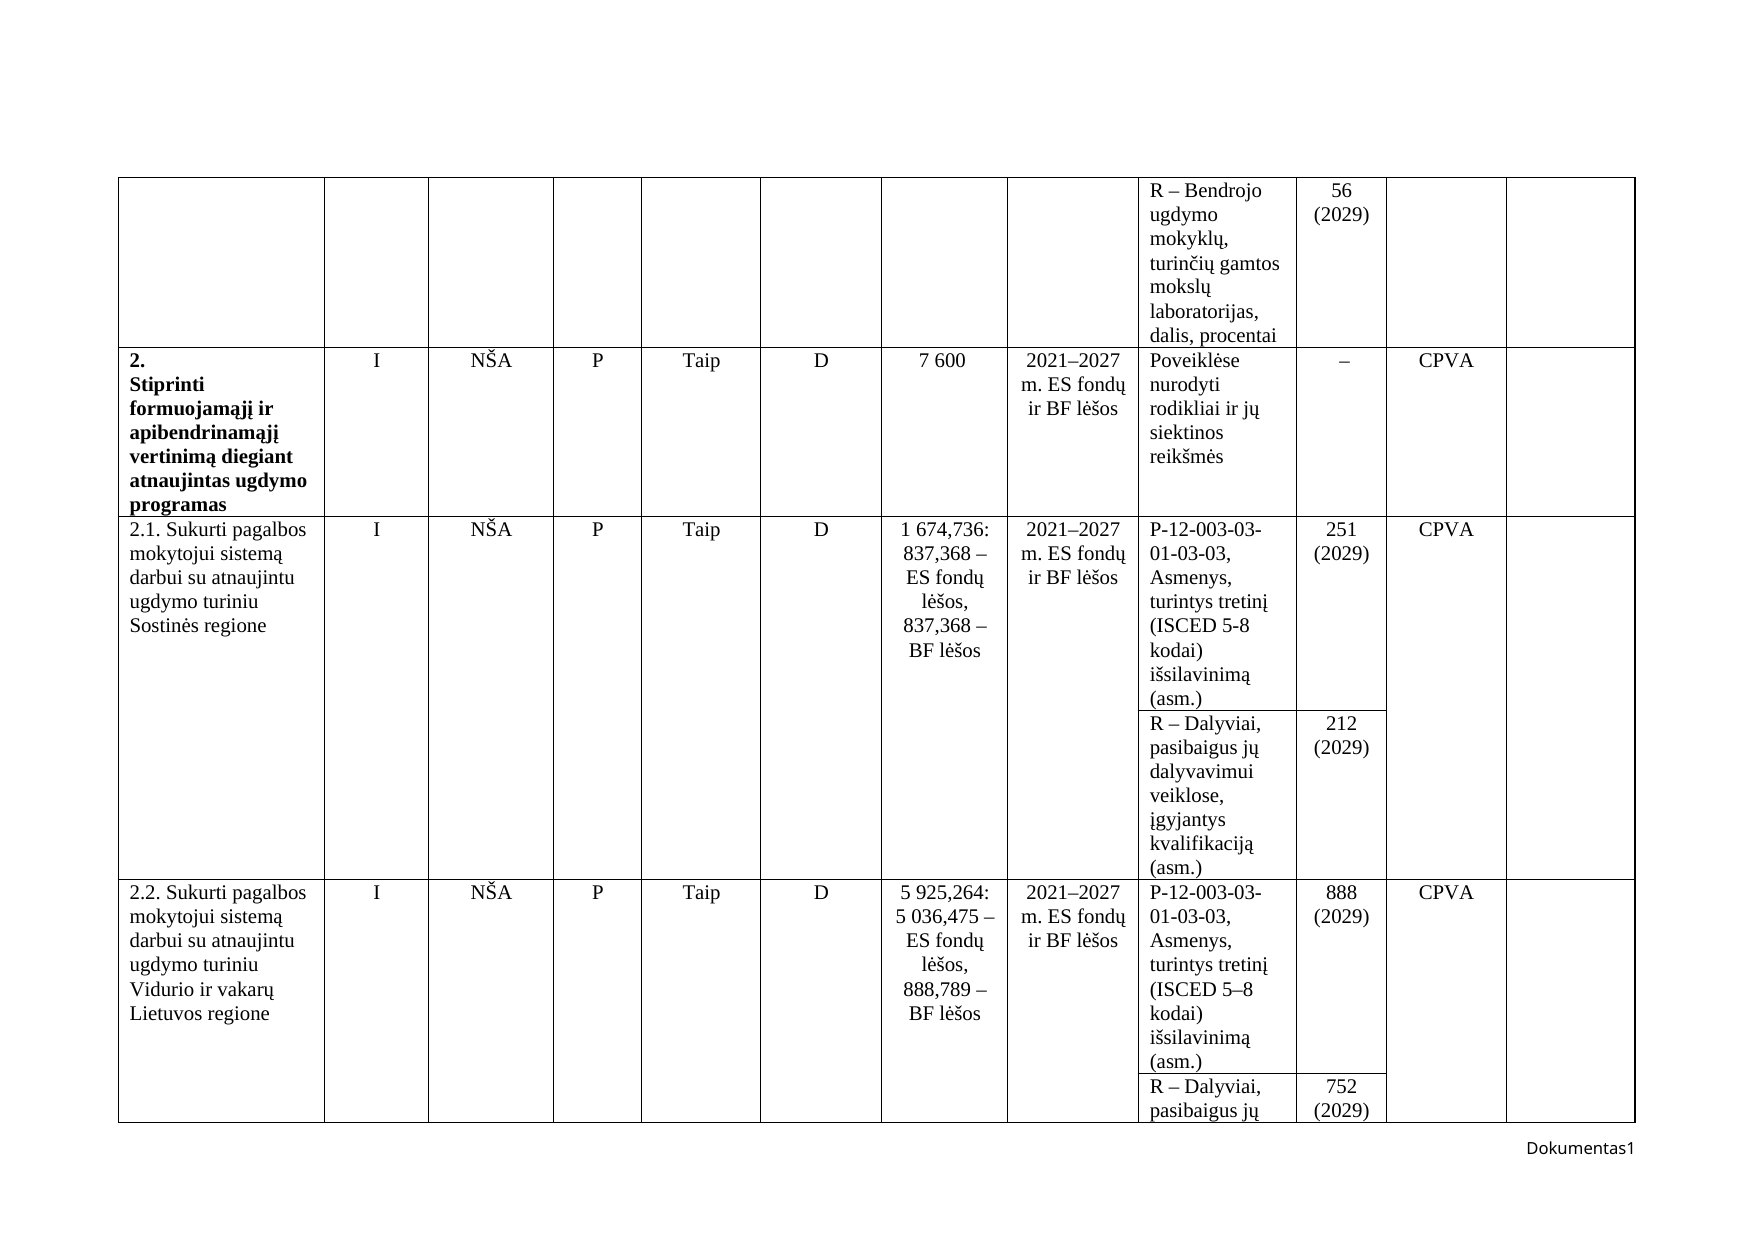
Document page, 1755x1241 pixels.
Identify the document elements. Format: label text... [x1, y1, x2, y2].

table_cell I [325, 517, 428, 879]
table_cell [429, 178, 553, 347]
table_cell [1507, 517, 1634, 879]
table_cell 251 (2029) [1297, 517, 1386, 710]
table_cell P [554, 348, 641, 516]
table_cell CPVA [1387, 880, 1506, 1122]
table_cell R – Bendrojo ugdymo mokyklų, turinčių gamtos mokslų laboratorijas, dalis, procentai [1139, 178, 1296, 347]
table_cell [1507, 178, 1634, 347]
table_cell 2021–2027 m. ES fondų ir BF lėšos [1008, 880, 1138, 1122]
table_cell NŠA [429, 517, 553, 879]
table_cell [1507, 880, 1634, 1122]
table_cell 2.1. Sukurti pagalbos mokytojui sistemą darbui su atnaujintu ugdymo turiniu Sostinės regione [119, 517, 324, 879]
table_cell [1507, 348, 1634, 516]
table_cell [642, 178, 760, 347]
table_cell CPVA [1387, 517, 1506, 879]
table_cell 2.2. Sukurti pagalbos mokytojui sistemą darbui su atnaujintu ugdymo turiniu Vidurio ir vakarų Lietuvos regione [119, 880, 324, 1122]
table_cell D [761, 880, 881, 1122]
table_cell 888 (2029) [1297, 880, 1386, 1073]
table_cell R – Dalyviai, pasibaigus jų [1139, 1074, 1296, 1122]
table_cell P [554, 517, 641, 879]
table_cell R – Dalyviai, pasibaigus jų dalyvavimui veiklose, įgyjantys kvalifikaciją (asm.) [1139, 711, 1296, 879]
table_cell [1008, 178, 1138, 347]
table_cell 752 (2029) [1297, 1074, 1386, 1122]
table_cell NŠA [429, 880, 553, 1122]
table_cell Taip [642, 348, 760, 516]
table_cell 212 (2029) [1297, 711, 1386, 879]
table_cell Poveiklėse nurodyti rodikliai ir jų siektinos reikšmės [1139, 348, 1296, 516]
table_cell [761, 178, 881, 347]
table_cell 2021–2027 m. ES fondų ir BF lėšos [1008, 517, 1138, 879]
table_cell [554, 178, 641, 347]
table_cell P-12-003-03-01-03-03, Asmenys, turintys tretinį (ISCED 5–8 kodai) išsilavinimą (asm.) [1139, 880, 1296, 1073]
table_cell Taip [642, 880, 760, 1122]
table_cell D [761, 517, 881, 879]
table_cell I [325, 348, 428, 516]
table_cell NŠA [429, 348, 553, 516]
table_cell 1 674,736: 837,368 – ES fondų lėšos, 837,368 – BF lėšos [882, 517, 1007, 879]
table_cell 5 925,264: 5 036,475 – ES fondų lėšos, 888,789 – BF lėšos [882, 880, 1007, 1122]
table_cell CPVA [1387, 348, 1506, 516]
table_cell I [325, 880, 428, 1122]
table_cell 7 600 [882, 348, 1007, 516]
table_cell – [1297, 348, 1386, 516]
table_cell [882, 178, 1007, 347]
table_cell P [554, 880, 641, 1122]
table_cell [325, 178, 428, 347]
table_cell D [761, 348, 881, 516]
table_cell [1387, 178, 1506, 347]
table_cell P-12-003-03-01-03-03, Asmenys, turintys tretinį (ISCED 5-8 kodai) išsilavinimą (asm.) [1139, 517, 1296, 710]
table_cell 2021–2027 m. ES fondų ir BF lėšos [1008, 348, 1138, 516]
table_cell Taip [642, 517, 760, 879]
table_cell [119, 178, 324, 347]
table_cell 2. Stiprinti formuojamąjį ir apibendrinamąjį vertinimą diegiant atnaujintas ugdymo programas [119, 348, 324, 516]
table_cell 56 (2029) [1297, 178, 1386, 347]
